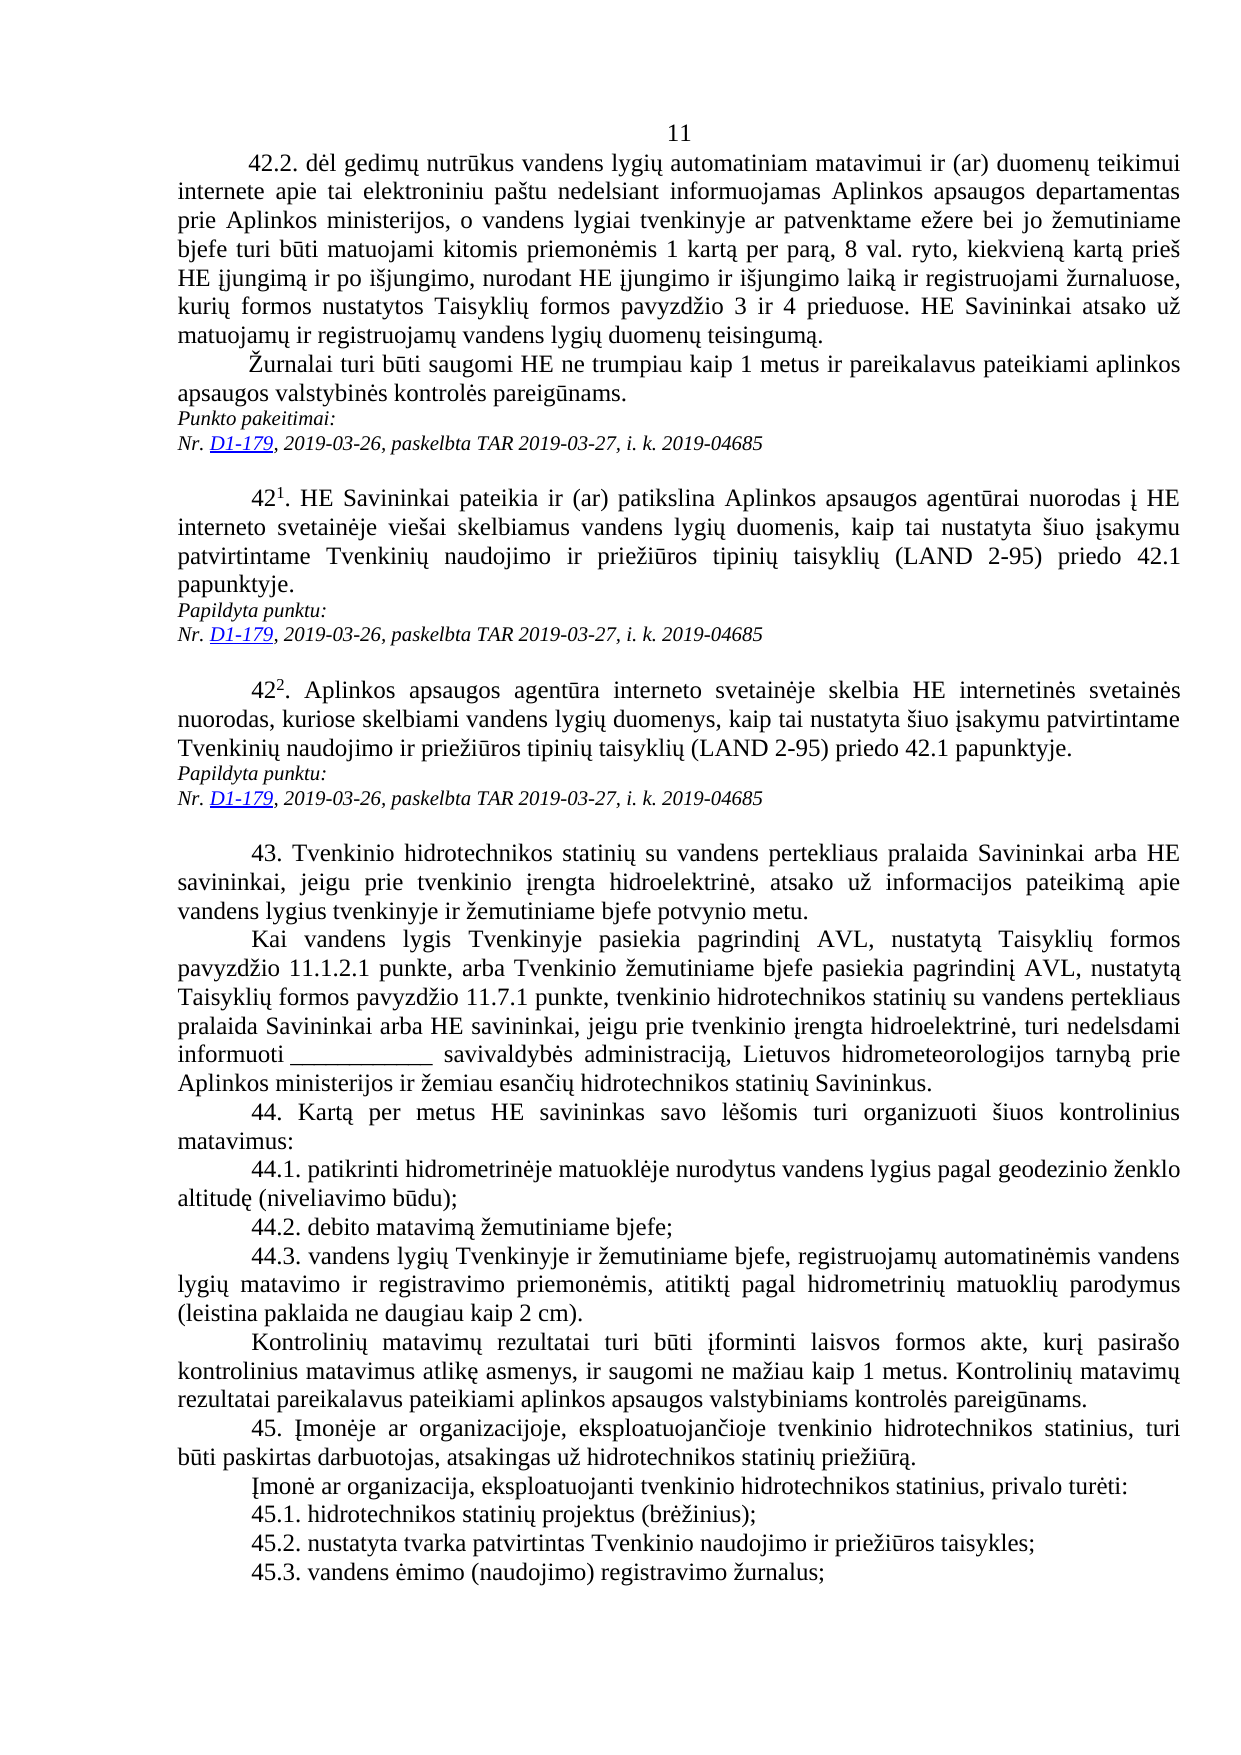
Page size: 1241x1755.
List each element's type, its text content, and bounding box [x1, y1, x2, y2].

text Nr. D1-179, 2019-03-26, paskelbta TAR 2019-03-27, i. k. 2019-04685 [177, 785, 1181, 809]
text 43. Tvenkinio hidrotechnikos statinių su vandens pertekliaus pralaida Savininkai arba HE savininkai, jeigu prie tvenkinio įrengta hidroelektrinė, atsako už informacijos pateikimą apie vandens lygius tvenkinyje ir žemutiniame bjefe potvynio metu. [177, 838, 1181, 924]
text Žurnalai turi būti saugomi HE ne trumpiau kaip 1 metus ir pareikalavus pateikiami aplinkos apsaugos valstybinės kontrolės pareigūnams. [177, 349, 1181, 406]
text 44.1. patikrinti hidrometrinėje matuoklėje nurodytus vandens lygius pagal geodezinio ženklo altitudę (niveliavimo būdu); [177, 1154, 1181, 1212]
text Punkto pakeitimai: [177, 406, 1181, 430]
text 45.3. vandens ėmimo (naudojimo) registravimo žurnalus; [177, 1557, 1181, 1586]
text 45.2. nustatyta tvarka patvirtintas Tvenkinio naudojimo ir priežiūros taisykles; [177, 1528, 1181, 1557]
text 45. Įmonėje ar organizacijoje, eksploatuojančioje tvenkinio hidrotechnikos statinius, turi būti paskirtas darbuotojas, atsakingas už hidrotechnikos statinių priežiūrą. [177, 1413, 1181, 1471]
text Nr. D1-179, 2019-03-26, paskelbta TAR 2019-03-27, i. k. 2019-04685 [177, 622, 1181, 646]
text 422. Aplinkos apsaugos agentūra interneto svetainėje skelbia HE internetinės svetainės nuorodas, kuriose skelbiami vandens lygių duomenys, kaip tai nustatyta šiuo įsakymu patvirtintame Tvenkinių naudojimo ir priežiūros tipinių taisyklių (LAND 2-95) priedo 42.1 papunktyje. [177, 675, 1181, 761]
text 44. Kartą per metus HE savininkas savo lėšomis turi organizuoti šiuos kontrolinius matavimus: [177, 1097, 1181, 1154]
text Kontrolinių matavimų rezultatai turi būti įforminti laisvos formos akte, kurį pasirašo kontrolinius matavimus atlikę asmenys, ir saugomi ne mažiau kaip 1 metus. Kontrolinių matavimų rezultatai pareikalavus pateikiami aplinkos apsaugos valstybiniams kontrolės pareigūnams. [177, 1327, 1181, 1413]
text Kai vandens lygis Tvenkinyje pasiekia pagrindinį AVL, nustatytą Taisyklių formos pavyzdžio 11.1.2.1 punkte, arba Tvenkinio žemutiniame bjefe pasiekia pagrindinį AVL, nustatytą Taisyklių formos pavyzdžio 11.7.1 punkte, tvenkinio hidrotechnikos statinių su vandens pertekliaus pralaida Savininkai arba HE savininkai, jeigu prie tvenkinio įrengta hidroelektrinė, turi nedelsdami informuoti savivaldybės administraciją, Lietuvos hidrometeorologijos tarnybą prie Aplinkos ministerijos ir žemiau esančių hidrotechnikos statinių Savininkus. [177, 924, 1181, 1097]
text Papildyta punktu: [177, 598, 1181, 622]
text 42.2. dėl gedimų nutrūkus vandens lygių automatiniam matavimui ir (ar) duomenų teikimui internete apie tai elektroniniu paštu nedelsiant informuojamas Aplinkos apsaugos departamentas prie Aplinkos ministerijos, o vandens lygiai tvenkinyje ar patvenktame ežere bei jo žemutiniame bjefe turi būti matuojami kitomis priemonėmis 1 kartą per parą, 8 val. ryto, kiekvieną kartą prieš HE įjungimą ir po išjungimo, nurodant HE įjungimo ir išjungimo laiką ir registruojami žurnaluose, kurių formos nustatytos Taisyklių formos pavyzdžio 3 ir 4 prieduose. HE Savininkai atsako už matuojamų ir registruojamų vandens lygių duomenų teisingumą. [177, 148, 1181, 349]
text 44.2. debito matavimą žemutiniame bjefe; [177, 1212, 1181, 1241]
text Įmonė ar organizacija, eksploatuojanti tvenkinio hidrotechnikos statinius, privalo turėti: [177, 1471, 1181, 1499]
text Nr. D1-179, 2019-03-26, paskelbta TAR 2019-03-27, i. k. 2019-04685 [177, 430, 1181, 454]
text 421. HE Savininkai pateikia ir (ar) patikslina Aplinkos apsaugos agentūrai nuorodas į HE interneto svetainėje viešai skelbiamus vandens lygių duomenis, kaip tai nustatyta šiuo įsakymu patvirtintame Tvenkinių naudojimo ir priežiūros tipinių taisyklių (LAND 2-95) priedo 42.1 papunktyje. [177, 483, 1181, 598]
text 44.3. vandens lygių Tvenkinyje ir žemutiniame bjefe, registruojamų automatinėmis vandens lygių matavimo ir registravimo priemonėmis, atitiktį pagal hidrometrinių matuoklių parodymus (leistina paklaida ne daugiau kaip 2 cm). [177, 1241, 1181, 1327]
text Papildyta punktu: [177, 761, 1181, 785]
text 45.1. hidrotechnikos statinių projektus (brėžinius); [177, 1499, 1181, 1528]
